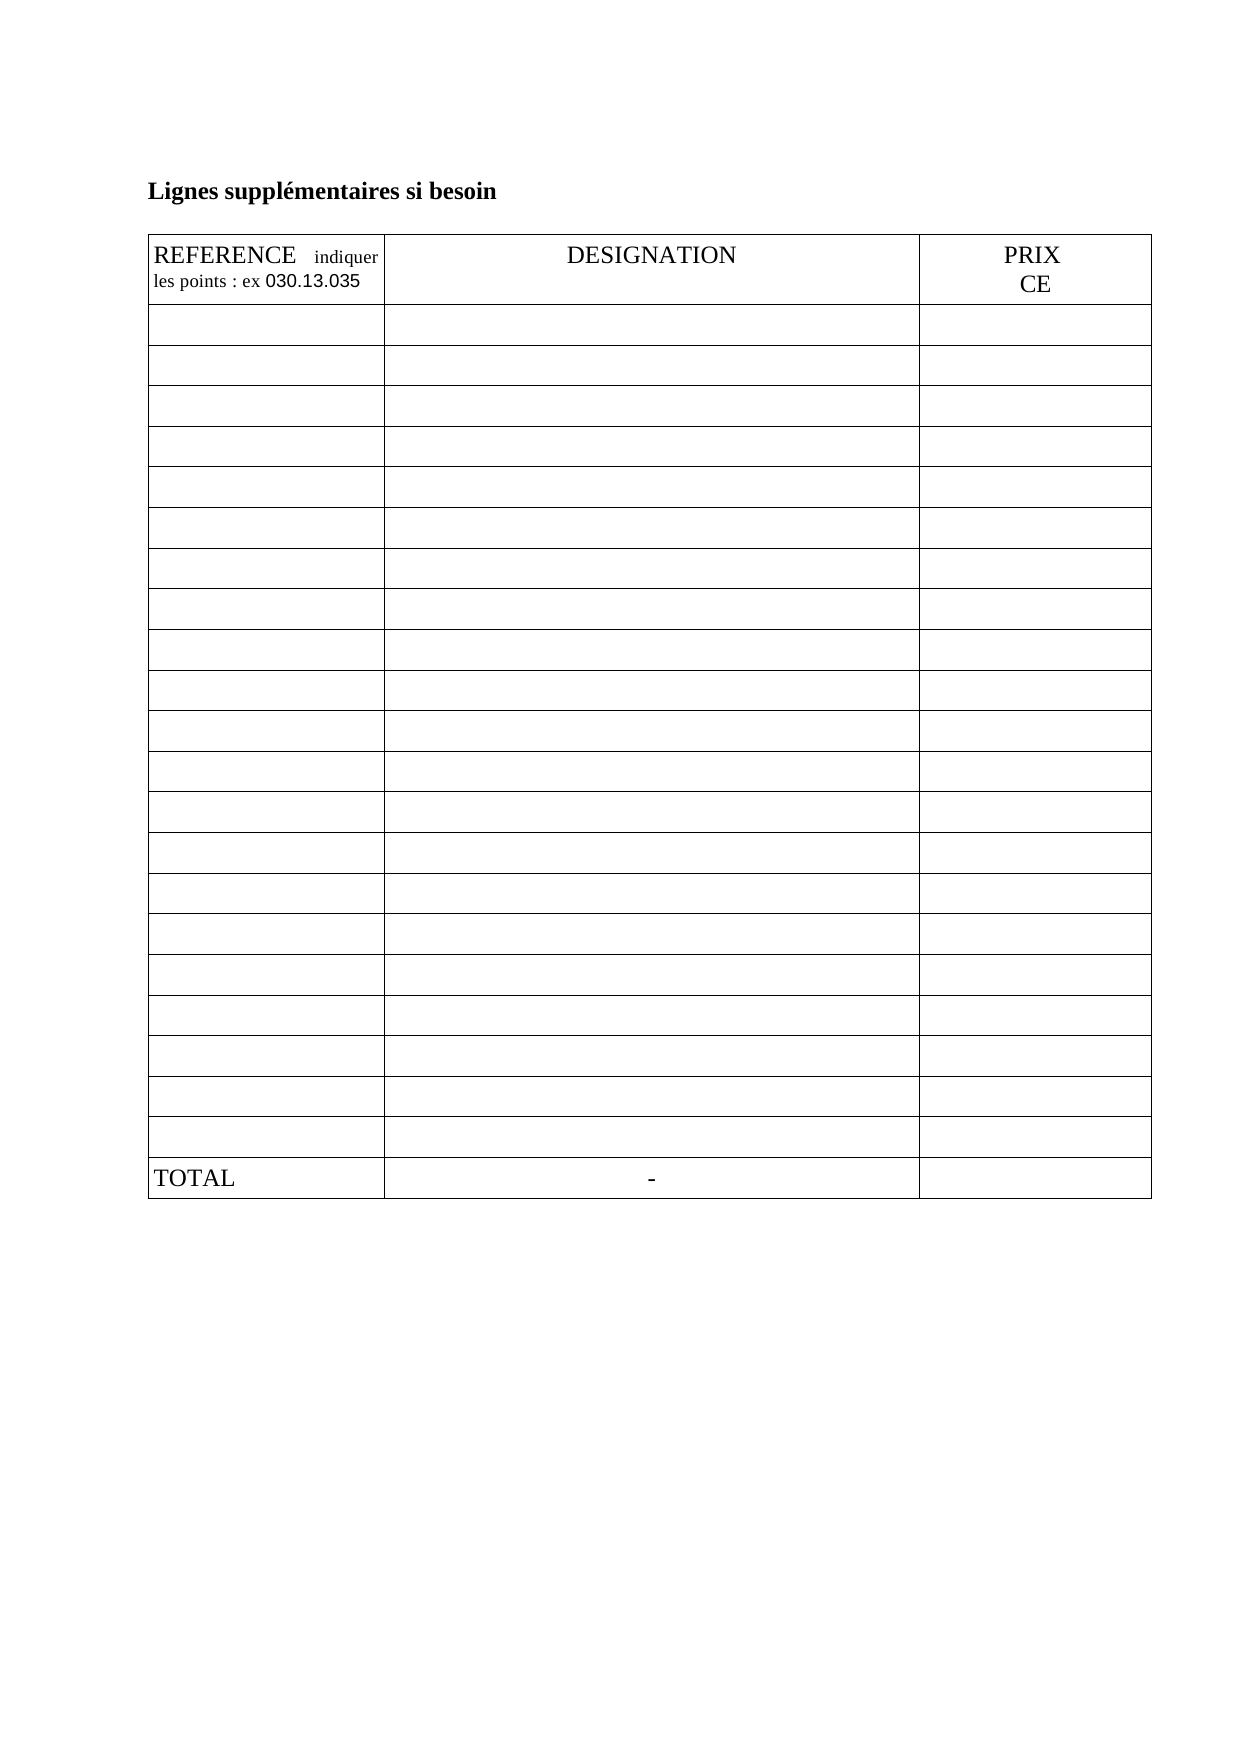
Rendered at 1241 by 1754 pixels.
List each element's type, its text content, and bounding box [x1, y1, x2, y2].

table_cell [149, 833, 384, 873]
table_cell [149, 711, 384, 751]
table_cell [385, 508, 919, 548]
table_cell [920, 1117, 1151, 1157]
table_cell [149, 752, 384, 791]
text Lignes supplémentaires si besoin [148, 176, 1093, 205]
table_cell [149, 467, 384, 507]
table_cell [920, 1077, 1151, 1116]
table_cell [385, 467, 919, 507]
table_cell [385, 833, 919, 873]
table_cell [149, 874, 384, 913]
table_cell [385, 589, 919, 629]
table_cell [920, 467, 1151, 507]
table_header DESIGNATION [385, 235, 919, 304]
table_cell [385, 752, 919, 791]
table_cell [149, 630, 384, 669]
table_cell [920, 914, 1151, 954]
table_cell [149, 1036, 384, 1076]
table_header REFERENCE indiquer les points : ex 030.13.035 [149, 235, 384, 304]
table_cell [149, 346, 384, 385]
table_cell [920, 711, 1151, 751]
table_cell [149, 1117, 384, 1157]
table_cell [149, 996, 384, 1035]
table_cell [385, 914, 919, 954]
table_cell [385, 386, 919, 426]
table_cell [385, 427, 919, 466]
table_cell [385, 792, 919, 832]
table_cell [149, 589, 384, 629]
table_cell [149, 914, 384, 954]
table_cell [920, 996, 1151, 1035]
table_cell [385, 1077, 919, 1116]
table_cell [920, 549, 1151, 588]
table_cell [920, 589, 1151, 629]
table_cell - [385, 1158, 919, 1198]
table_cell [385, 305, 919, 344]
table_cell [920, 671, 1151, 710]
table_cell [920, 955, 1151, 994]
table_cell [920, 874, 1151, 913]
table_cell [149, 792, 384, 832]
table_cell [920, 1158, 1151, 1198]
table_cell [385, 671, 919, 710]
table_cell [920, 427, 1151, 466]
table_cell [920, 386, 1151, 426]
table_cell [385, 346, 919, 385]
table_cell [385, 630, 919, 669]
table_cell [385, 549, 919, 588]
table_header PRIX CE [920, 235, 1151, 304]
table_cell [920, 833, 1151, 873]
table_cell [149, 386, 384, 426]
table_cell [149, 955, 384, 994]
table_cell [149, 1077, 384, 1116]
table_cell [920, 346, 1151, 385]
table_cell [149, 549, 384, 588]
table_cell [920, 630, 1151, 669]
table_cell [385, 874, 919, 913]
table_cell [149, 427, 384, 466]
table_cell [920, 752, 1151, 791]
table_cell [385, 1036, 919, 1076]
table_cell [920, 508, 1151, 548]
table_cell [920, 305, 1151, 344]
table_cell [920, 1036, 1151, 1076]
table_cell [385, 711, 919, 751]
table_cell [920, 792, 1151, 832]
table_cell [385, 955, 919, 994]
table_cell [149, 305, 384, 344]
table_cell [385, 1117, 919, 1157]
table_cell [149, 508, 384, 548]
table_cell [149, 671, 384, 710]
table_cell [385, 996, 919, 1035]
table_cell TOTAL [149, 1158, 384, 1198]
